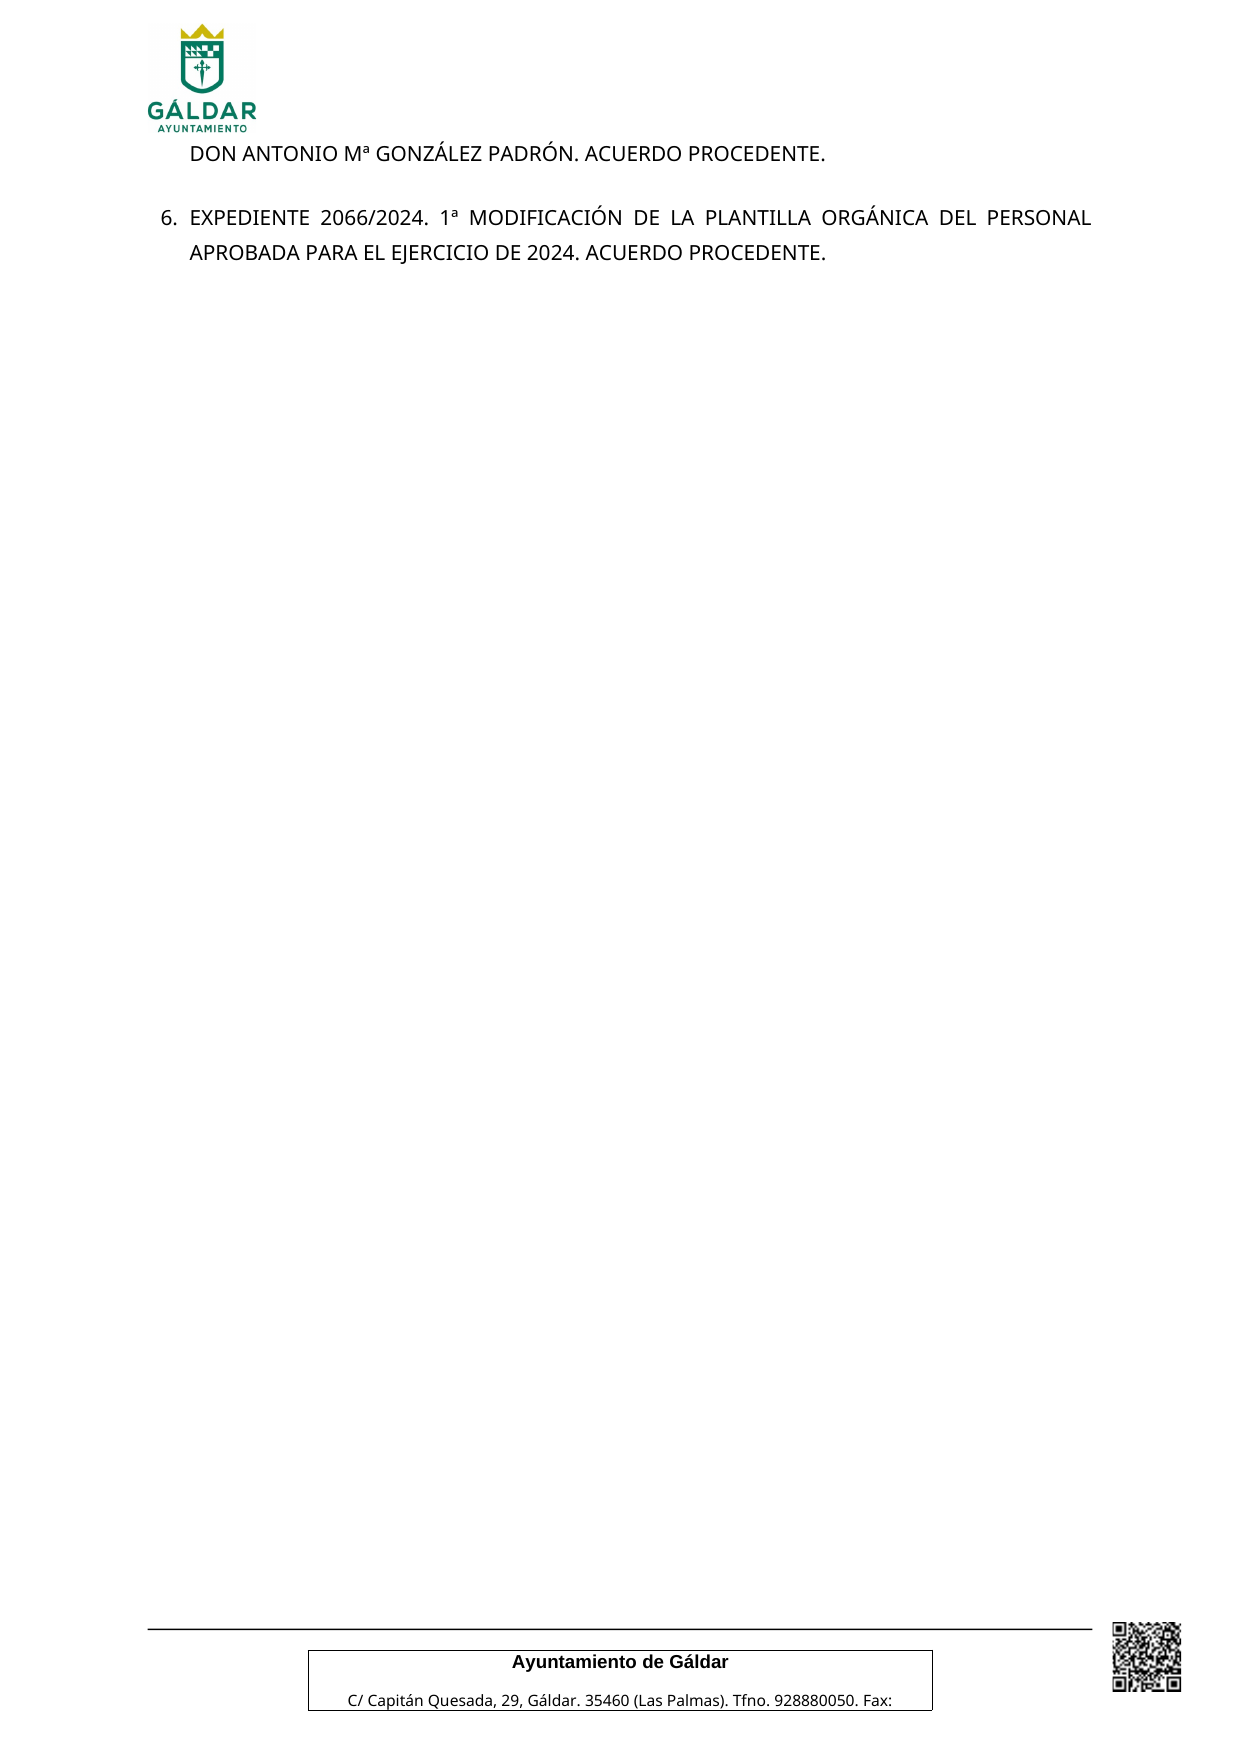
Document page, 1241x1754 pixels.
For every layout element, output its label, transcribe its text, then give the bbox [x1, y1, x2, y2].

list DON ANTONIO Mª GONZÁLEZ PADRÓN. ACUERDO PROCEDENTE. [160, 139, 1093, 168]
list EXPEDIENTE 2066/2024. 1ª MODIFICACIÓN DE LA PLANTILLA ORGÁNICA DEL PERSONAL APROBADA PARA EL EJERCICIO DE 2024. ACUERDO PROCEDENTE. [160, 203, 1093, 266]
picture [1112, 1622, 1182, 1692]
picture [147, 23, 257, 133]
